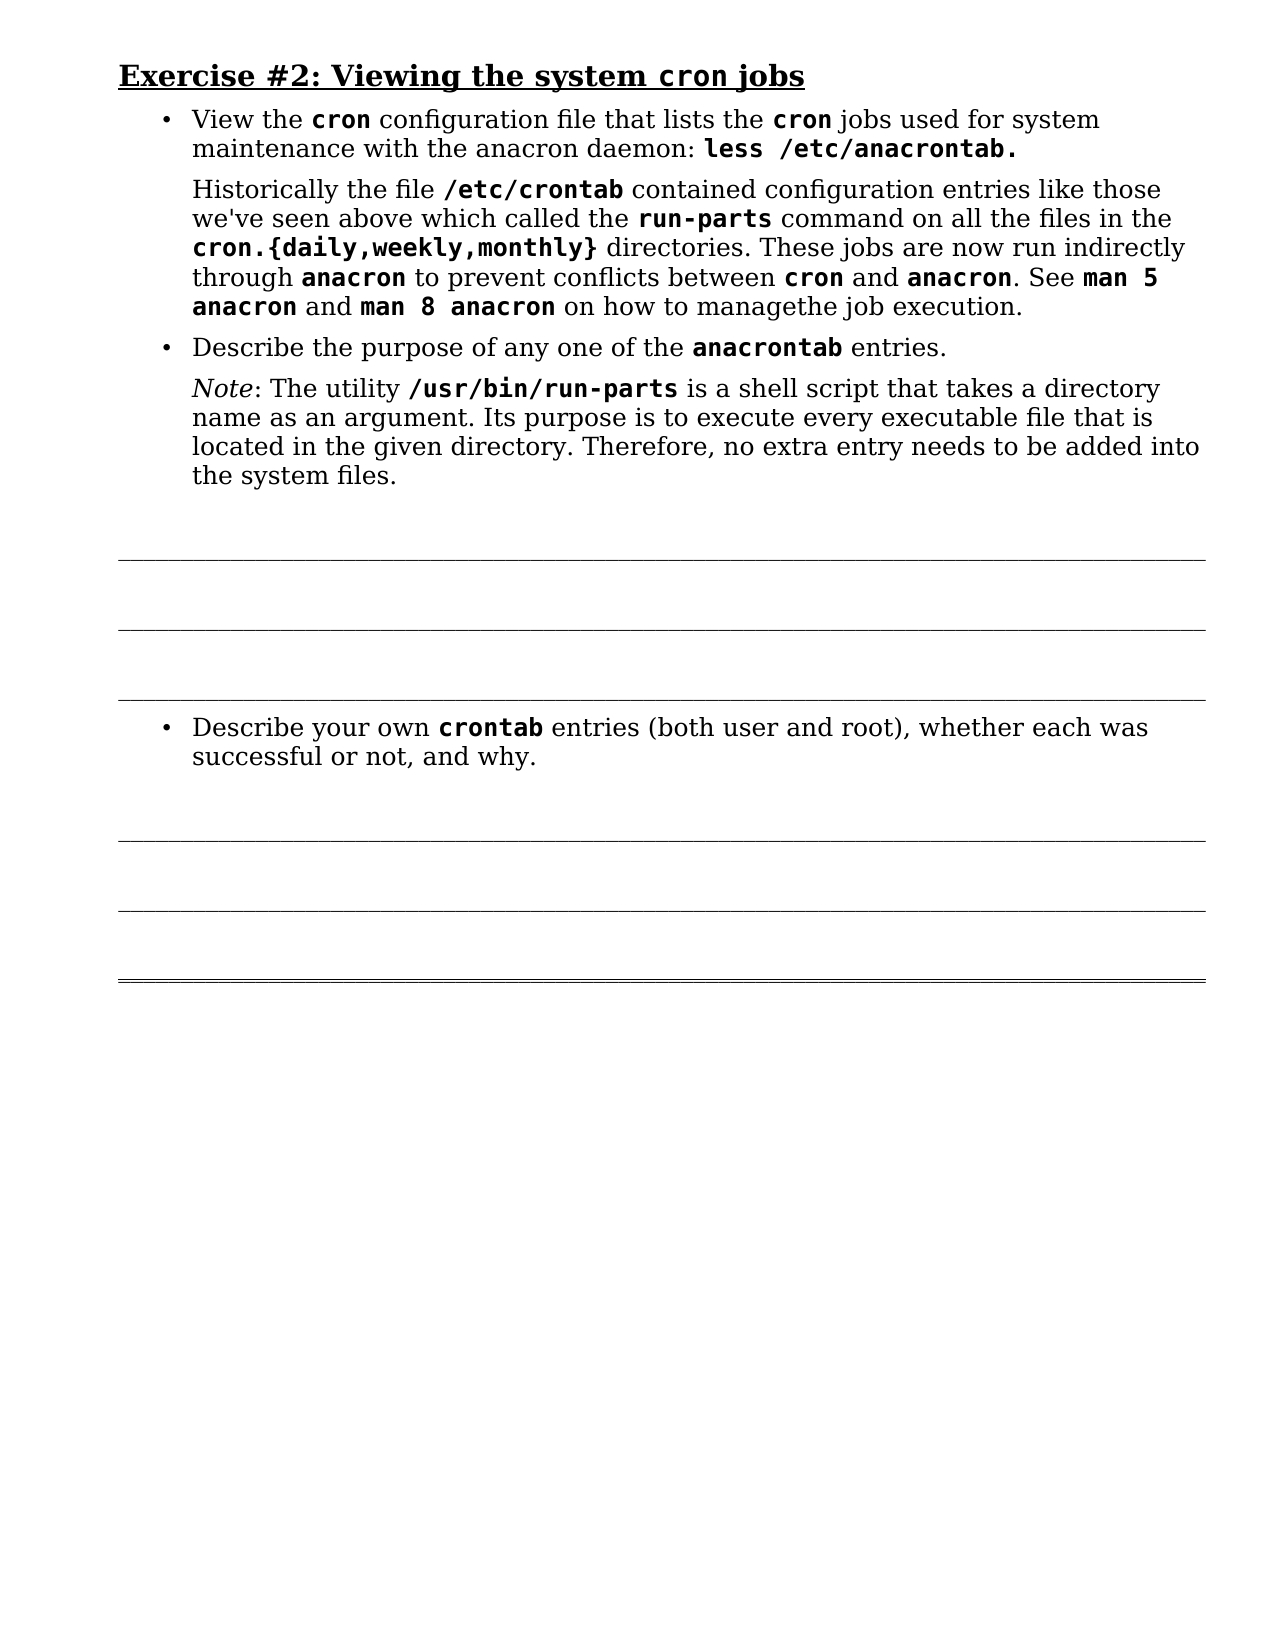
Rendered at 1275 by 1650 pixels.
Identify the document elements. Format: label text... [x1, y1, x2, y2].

text _______________________________________________________________________________________ [118, 883, 1216, 913]
list Historically the file /etc/crontab contained configuration entries like those we've seen above which called the run-parts command on all the files in the cron.{daily,weekly,monthly} directories. These jobs are now run indirectly through anacron to prevent conflicts between cron and anacron. See man 5 anacron and man 8 anacron on how to managethe job execution. [162, 175, 1216, 321]
text _______________________________________________________________________________________ [118, 602, 1216, 631]
list Describe your own crontab entries (both user and root), whether each was successful or not, and why. [162, 713, 1216, 772]
text _______________________________________________________________________________________ [118, 813, 1216, 842]
text Exercise #2: Viewing the system cron jobs [118, 59, 1216, 93]
text _______________________________________________________________________________________ [118, 532, 1216, 561]
list Note: The utility /usr/bin/run-parts is a shell script that takes a directory name as an argument. Its purpose is to execute every executable file that is located in the given directory. Therefore, no extra entry needs to be added into the system files. [162, 374, 1216, 490]
list View the cron configuration file that lists the cron jobs used for system maintenance with the anacron daemon: less /etc/anacrontab. [162, 105, 1216, 163]
text _______________________________________________________________________________________ [118, 954, 1216, 983]
list Describe the purpose of any one of the anacrontab entries. [162, 333, 1216, 362]
text _______________________________________________________________________________________ [118, 672, 1216, 702]
